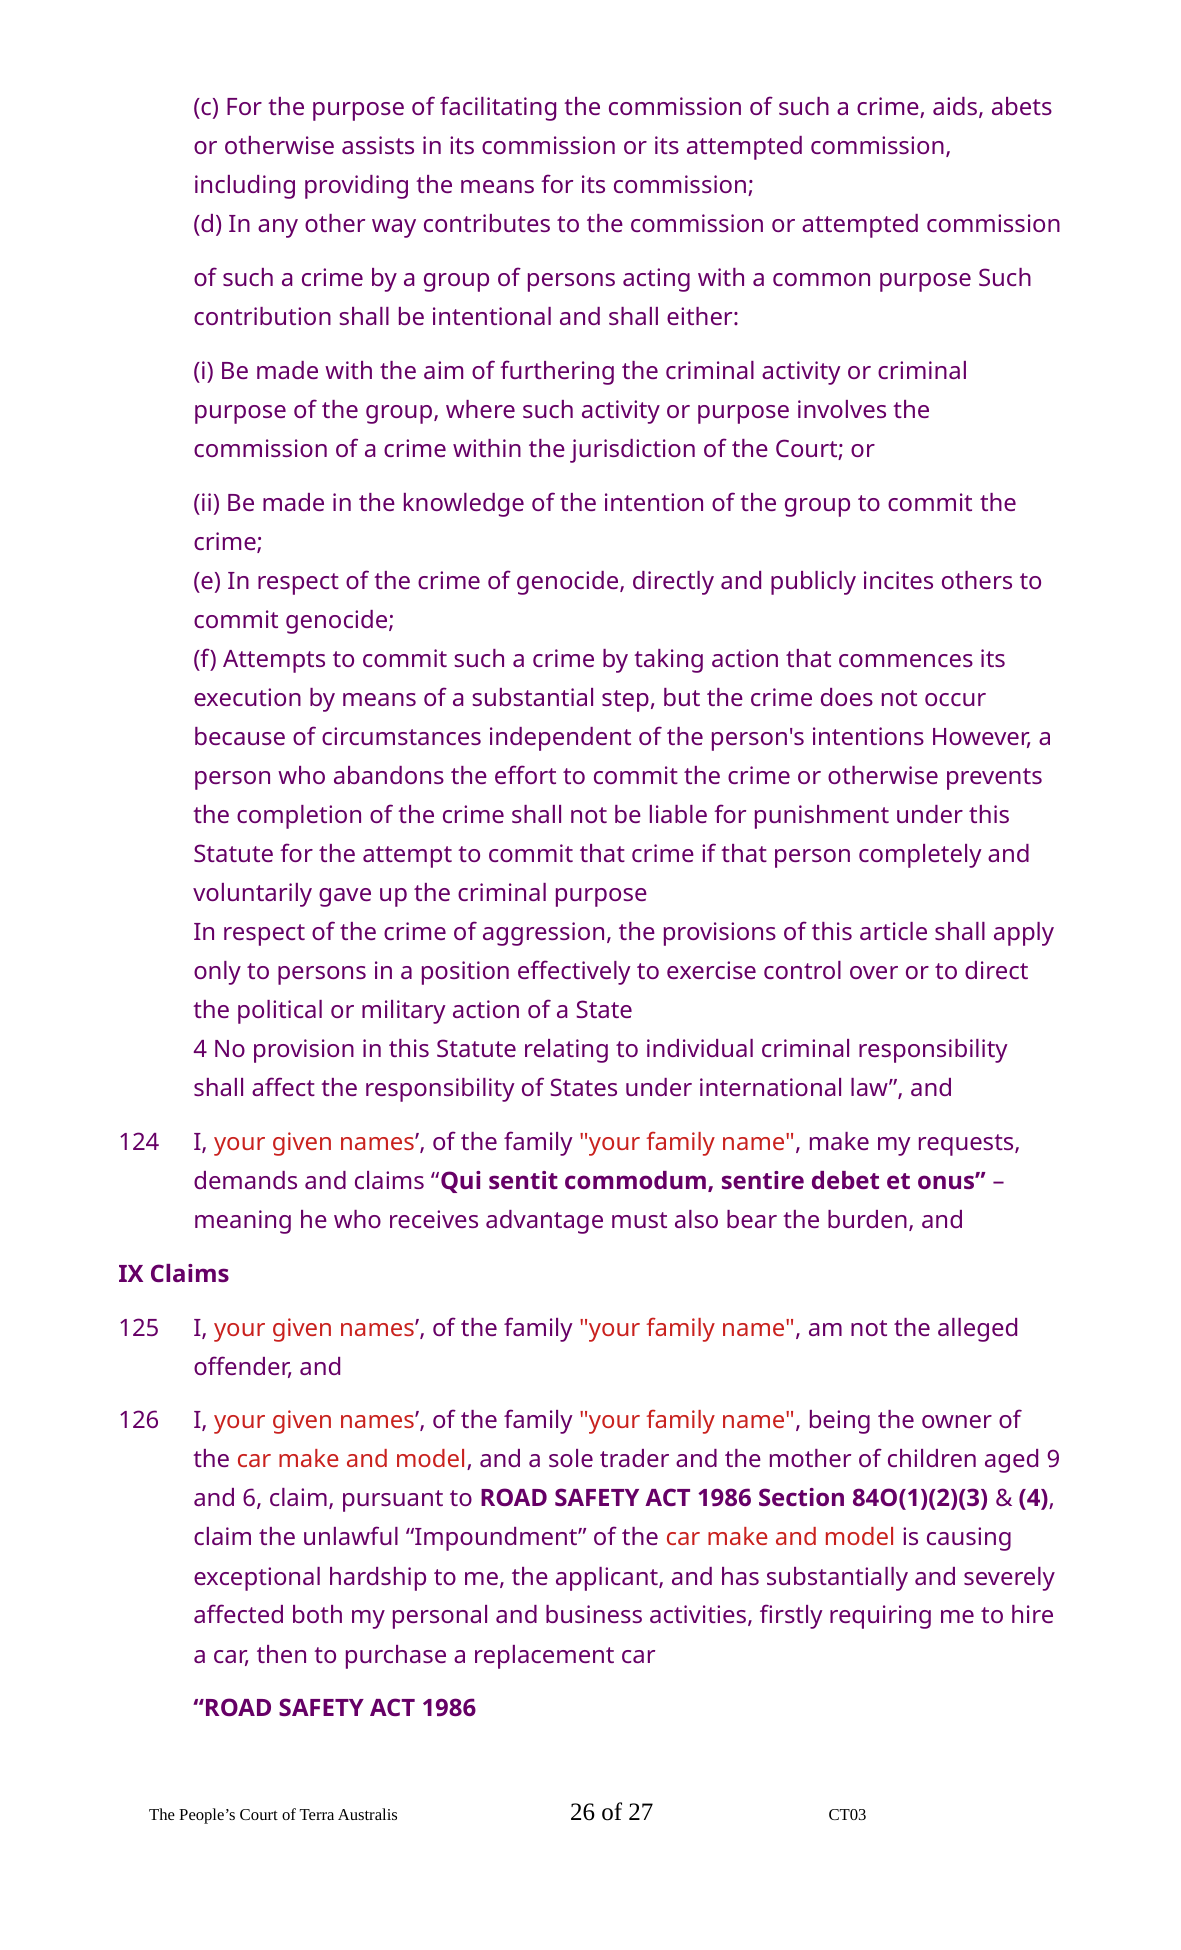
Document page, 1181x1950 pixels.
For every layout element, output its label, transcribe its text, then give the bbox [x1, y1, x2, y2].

list I, your given names’, of the family "your family name", make my requests, demands and claims “Qui sentit commodum, sentire debet et onus” – meaning he who receives advantage must also bear the burden, and [118, 1125, 1062, 1236]
list of such a crime by a group of persons acting with a common purpose Such contribution shall be intentional and shall either: [156, 261, 1062, 332]
list IX Claims [118, 1257, 1062, 1289]
list (c) For the purpose of facilitating the commission of such a crime, aids, abets or otherwise assists in its commission or its attempted commission, including providing the means for its commission; (d) In any other way contributes to the commission or attempted commission [156, 90, 1062, 240]
list (i) Be made with the aim of furthering the criminal activity or criminal purpose of the group, where such activity or purpose involves the commission of a crime within the jurisdiction of the Court; or [156, 353, 1062, 464]
list I, your given names’, of the family "your family name", being the owner of the car make and model, and a sole trader and the mother of children aged 9 and 6, claim, pursuant to ROAD SAFETY ACT 1986 Section 84O(1)(2)(3) & (4), claim the unlawful “Impoundment” of the car make and model is causing exceptional hardship to me, the applicant, and has substantially and severely affected both my personal and business activities, firstly requiring me to hire a car, then to purchase a replacement car [118, 1403, 1062, 1670]
list I, your given names’, of the family "your family name", am not the alleged offender, and [118, 1310, 1062, 1382]
list “ROAD SAFETY ACT 1986 [118, 1691, 1062, 1724]
list (ii) Be made in the knowledge of the intention of the group to commit the crime; (e) In respect of the crime of genocide, directly and publicly incites others to commit genocide; (f) Attempts to commit such a crime by taking action that commences its execution by means of a substantial step, but the crime does not occur because of circumstances independent of the person's intentions However, a person who abandons the effort to commit the crime or otherwise prevents the completion of the crime shall not be liable for punishment under this Statute for the attempt to commit that crime if that person completely and voluntarily gave up the criminal purpose In respect of the crime of aggression, the provisions of this article shall apply only to persons in a position effectively to exercise control over or to direct the political or military action of a State 4 No provision in this Statute relating to individual criminal responsibility shall affect the responsibility of States under international law”, and [156, 485, 1062, 1104]
